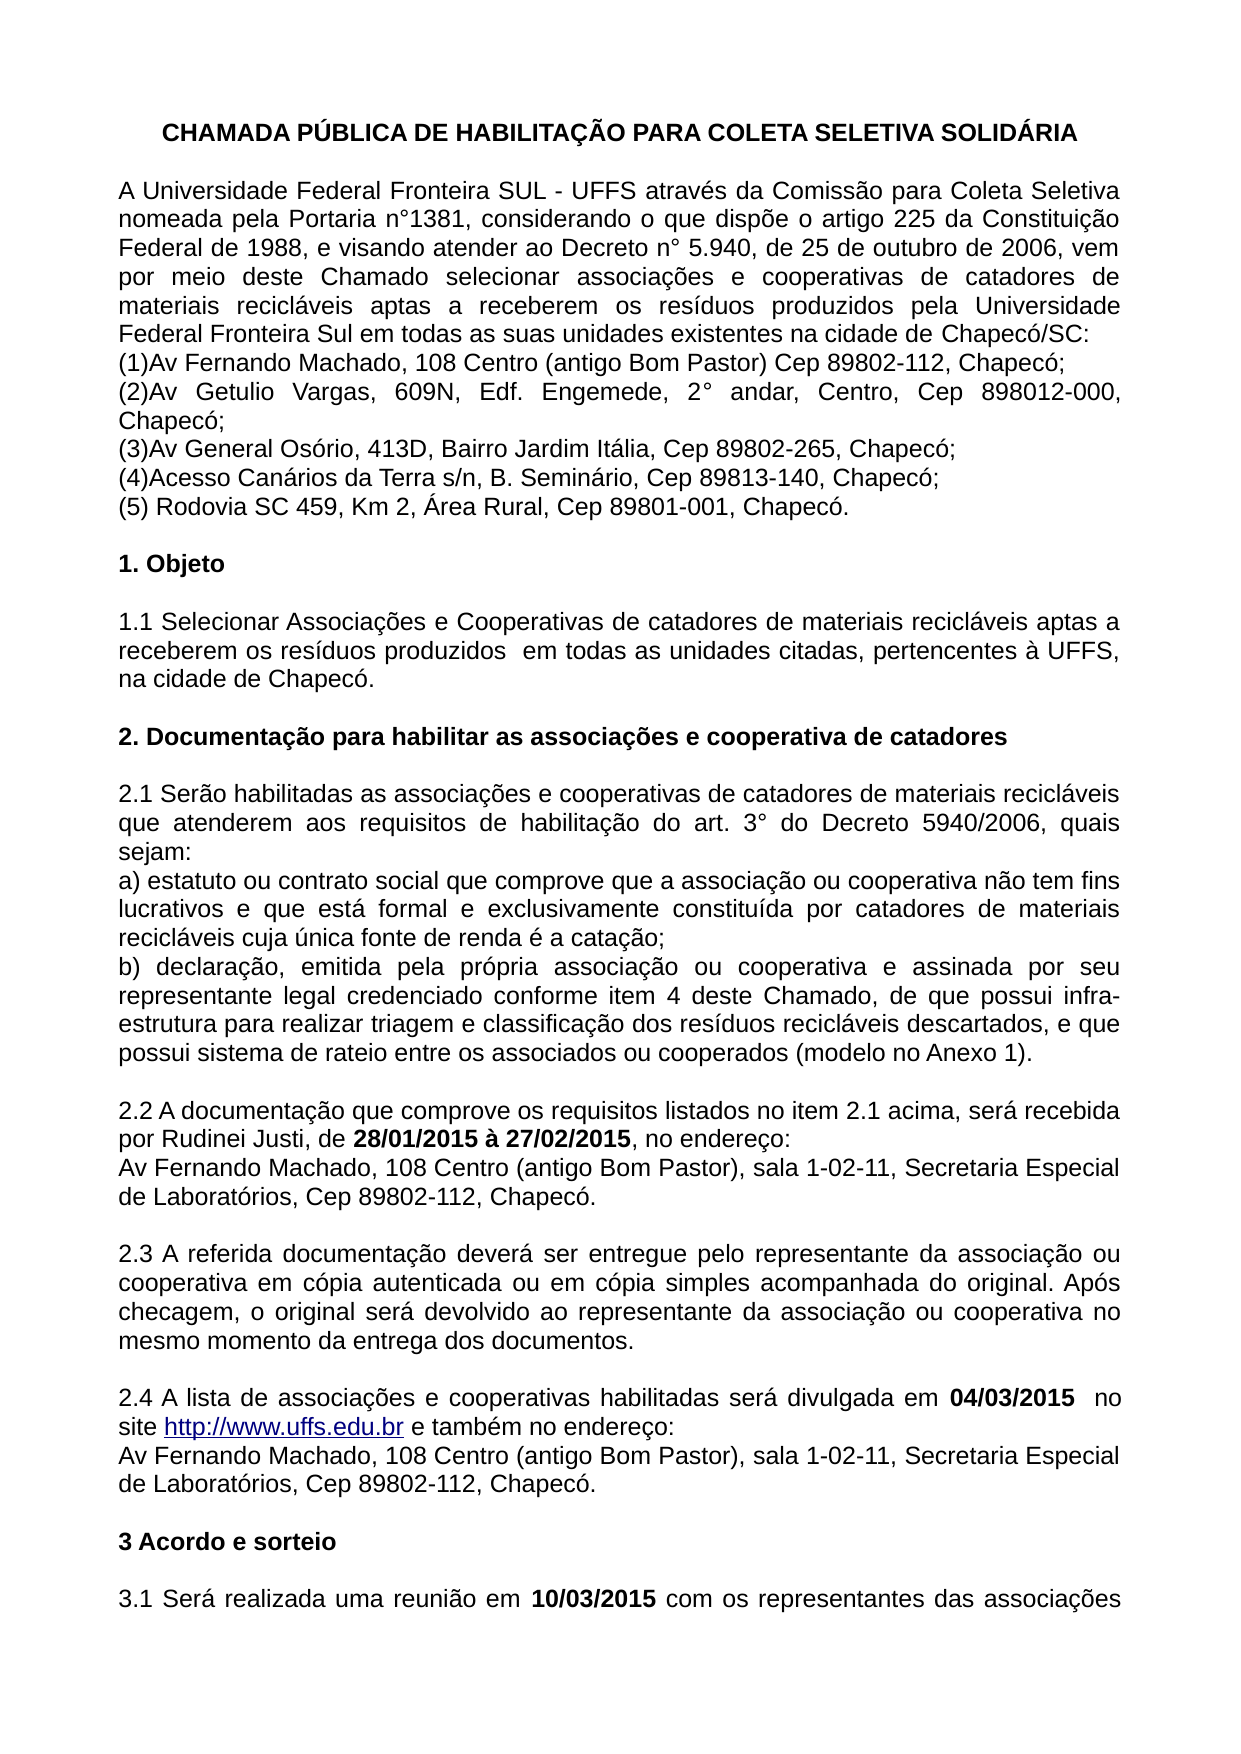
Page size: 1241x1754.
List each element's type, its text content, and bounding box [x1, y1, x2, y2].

text Av Fernando Machado, 108 Centro (antigo Bom Pastor), sala 1-02-11, Secretaria Especial de Laboratórios, Cep 89802-112, Chapecó. [118, 1153, 1122, 1211]
text (3)Av General Osório, 413D, Bairro Jardim Itália, Cep 89802-265, Chapecó; [118, 434, 1122, 463]
text 1. Objeto [118, 549, 1122, 578]
text 3 Acordo e sorteio [118, 1527, 1122, 1556]
text A Universidade Federal Fronteira SUL - UFFS através da Comissão para Coleta Seletiva nomeada pela Portaria n°1381, considerando o que dispõe o artigo 225 da Constituição Federal de 1988, e visando atender ao Decreto n° 5.940, de 25 de outubro de 2006, vem por meio deste Chamado selecionar associações e cooperativas de catadores de materiais recicláveis aptas a receberem os resíduos produzidos pela Universidade Federal Fronteira Sul em todas as suas unidades existentes na cidade de Chapecó/SC: [118, 176, 1122, 348]
text 2.1 Serão habilitadas as associações e cooperativas de catadores de materiais recicláveis que atenderem aos requisitos de habilitação do art. 3° do Decreto 5940/2006, quais sejam: [118, 779, 1122, 866]
text Av Fernando Machado, 108 Centro (antigo Bom Pastor), sala 1-02-11, Secretaria Especial de Laboratórios, Cep 89802-112, Chapecó. [118, 1441, 1122, 1498]
text CHAMADA PÚBLICA DE HABILITAÇÃO PARA COLETA SELETIVA SOLIDÁRIA [118, 118, 1122, 147]
text (2)Av Getulio Vargas, 609N, Edf. Engemede, 2° andar, Centro, Cep 898012-000, Chapecó; [118, 377, 1122, 434]
text (4)Acesso Canários da Terra s/n, B. Seminário, Cep 89813-140, Chapecó; [118, 463, 1122, 492]
text 2.2 A documentação que comprove os requisitos listados no item 2.1 acima, será recebida por Rudinei Justi, de 28/01/2015 à 27/02/2015, no endereço: [118, 1096, 1122, 1153]
text 2.4 A lista de associações e cooperativas habilitadas será divulgada em 04/03/2015 no site http://www.uffs.edu.br e também no endereço: [118, 1383, 1122, 1441]
text b) declaração, emitida pela própria associação ou cooperativa e assinada por seu representante legal credenciado conforme item 4 deste Chamado, de que possui infra-estrutura para realizar triagem e classificação dos resíduos recicláveis descartados, e que possui sistema de rateio entre os associados ou cooperados (modelo no Anexo 1). [118, 952, 1122, 1067]
text (5) Rodovia SC 459, Km 2, Área Rural, Cep 89801-001, Chapecó. [118, 492, 1122, 521]
text (1)Av Fernando Machado, 108 Centro (antigo Bom Pastor) Cep 89802-112, Chapecó; [118, 348, 1122, 377]
text 2. Documentação para habilitar as associações e cooperativa de catadores [118, 722, 1122, 751]
text a) estatuto ou contrato social que comprove que a associação ou cooperativa não tem fins lucrativos e que está formal e exclusivamente constituída por catadores de materiais recicláveis cuja única fonte de renda é a catação; [118, 866, 1122, 952]
text 1.1 Selecionar Associações e Cooperativas de catadores de materiais recicláveis aptas a receberem os resíduos produzidos em todas as unidades citadas, pertencentes à UFFS, na cidade de Chapecó. [118, 607, 1122, 693]
text 2.3 A referida documentação deverá ser entregue pelo representante da associação ou cooperativa em cópia autenticada ou em cópia simples acompanhada do original. Após checagem, o original será devolvido ao representante da associação ou cooperativa no mesmo momento da entrega dos documentos. [118, 1239, 1122, 1354]
text 3.1 Será realizada uma reunião em 10/03/2015 com os representantes das associações [118, 1584, 1122, 1613]
